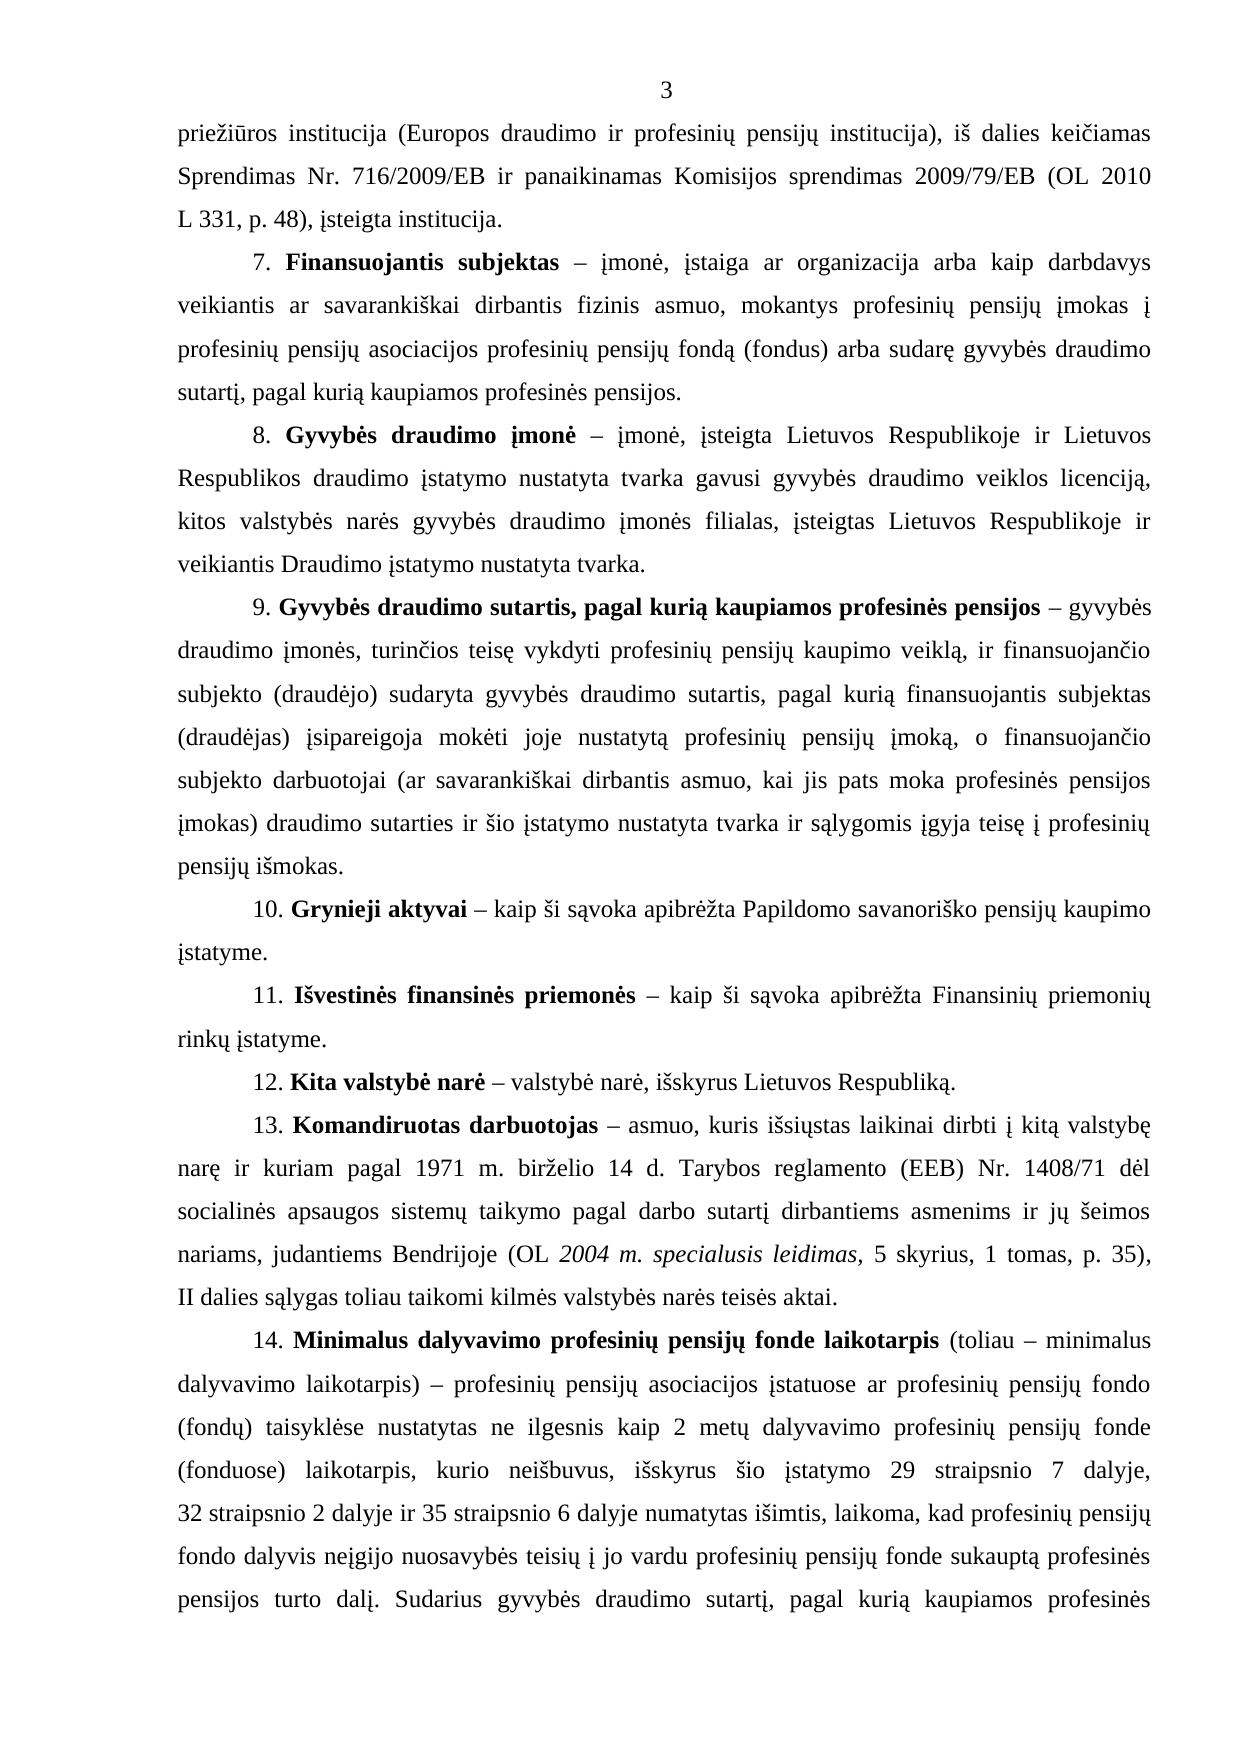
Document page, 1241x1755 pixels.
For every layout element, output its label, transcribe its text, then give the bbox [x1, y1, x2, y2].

text 12. Kita valstybė narė – valstybė narė, išskyrus Lietuvos Respubliką. [177, 1067, 1152, 1096]
text priežiūros institucija (Europos draudimo ir profesinių pensijų institucija), iš dalies keičiamas Sprendimas Nr. 716/2009/EB ir panaikinamas Komisijos sprendimas 2009/79/EB (OL 2010 L 331, p. 48), įsteigta institucija. [177, 118, 1152, 233]
text 13. Komandiruotas darbuotojas – asmuo, kuris išsiųstas laikinai dirbti į kitą valstybę narę ir kuriam pagal 1971 m. birželio 14 d. Tarybos reglamento (EEB) Nr. 1408/71 dėl socialinės apsaugos sistemų taikymo pagal darbo sutartį dirbantiems asmenims ir jų šeimos nariams, judantiems Bendrijoje (OL 2004 m. specialusis leidimas, 5 skyrius, 1 tomas, p. 35), II dalies sąlygas toliau taikomi kilmės valstybės narės teisės aktai. [177, 1110, 1152, 1311]
text 9. Gyvybės draudimo sutartis, pagal kurią kaupiamos profesinės pensijos – gyvybės draudimo įmonės, turinčios teisę vykdyti profesinių pensijų kaupimo veiklą, ir finansuojančio subjekto (draudėjo) sudaryta gyvybės draudimo sutartis, pagal kurią finansuojantis subjektas (draudėjas) įsipareigoja mokėti joje nustatytą profesinių pensijų įmoką, o finansuojančio subjekto darbuotojai (ar savarankiškai dirbantis asmuo, kai jis pats moka profesinės pensijos įmokas) draudimo sutarties ir šio įstatymo nustatyta tvarka ir sąlygomis įgyja teisę į profesinių pensijų išmokas. [177, 592, 1152, 880]
text 14. Minimalus dalyvavimo profesinių pensijų fonde laikotarpis (toliau – minimalus dalyvavimo laikotarpis) – profesinių pensijų asociacijos įstatuose ar profesinių pensijų fondo (fondų) taisyklėse nustatytas ne ilgesnis kaip 2 metų dalyvavimo profesinių pensijų fonde (fonduose) laikotarpis, kurio neišbuvus, išskyrus šio įstatymo 29 straipsnio 7 dalyje, 32 straipsnio 2 dalyje ir 35 straipsnio 6 dalyje numatytas išimtis, laikoma, kad profesinių pensijų fondo dalyvis neįgijo nuosavybės teisių į jo vardu profesinių pensijų fonde sukauptą profesinės pensijos turto dalį. Sudarius gyvybės draudimo sutartį, pagal kurią kaupiamos profesinės [177, 1326, 1152, 1613]
text 11. Išvestinės finansinės priemonės – kaip ši sąvoka apibrėžta Finansinių priemonių rinkų įstatyme. [177, 981, 1152, 1052]
text 7. Finansuojantis subjektas – įmonė, įstaiga ar organizacija arba kaip darbdavys veikiantis ar savarankiškai dirbantis fizinis asmuo, mokantys profesinių pensijų įmokas į profesinių pensijų asociacijos profesinių pensijų fondą (fondus) arba sudarę gyvybės draudimo sutartį, pagal kurią kaupiamos profesinės pensijos. [177, 247, 1152, 406]
text 8. Gyvybės draudimo įmonė – įmonė, įsteigta Lietuvos Respublikoje ir Lietuvos Respublikos draudimo įstatymo nustatyta tvarka gavusi gyvybės draudimo veiklos licenciją, kitos valstybės narės gyvybės draudimo įmonės filialas, įsteigtas Lietuvos Respublikoje ir veikiantis Draudimo įstatymo nustatyta tvarka. [177, 420, 1152, 578]
text 10. Grynieji aktyvai – kaip ši sąvoka apibrėžta Papildomo savanoriško pensijų kaupimo įstatyme. [177, 894, 1152, 966]
